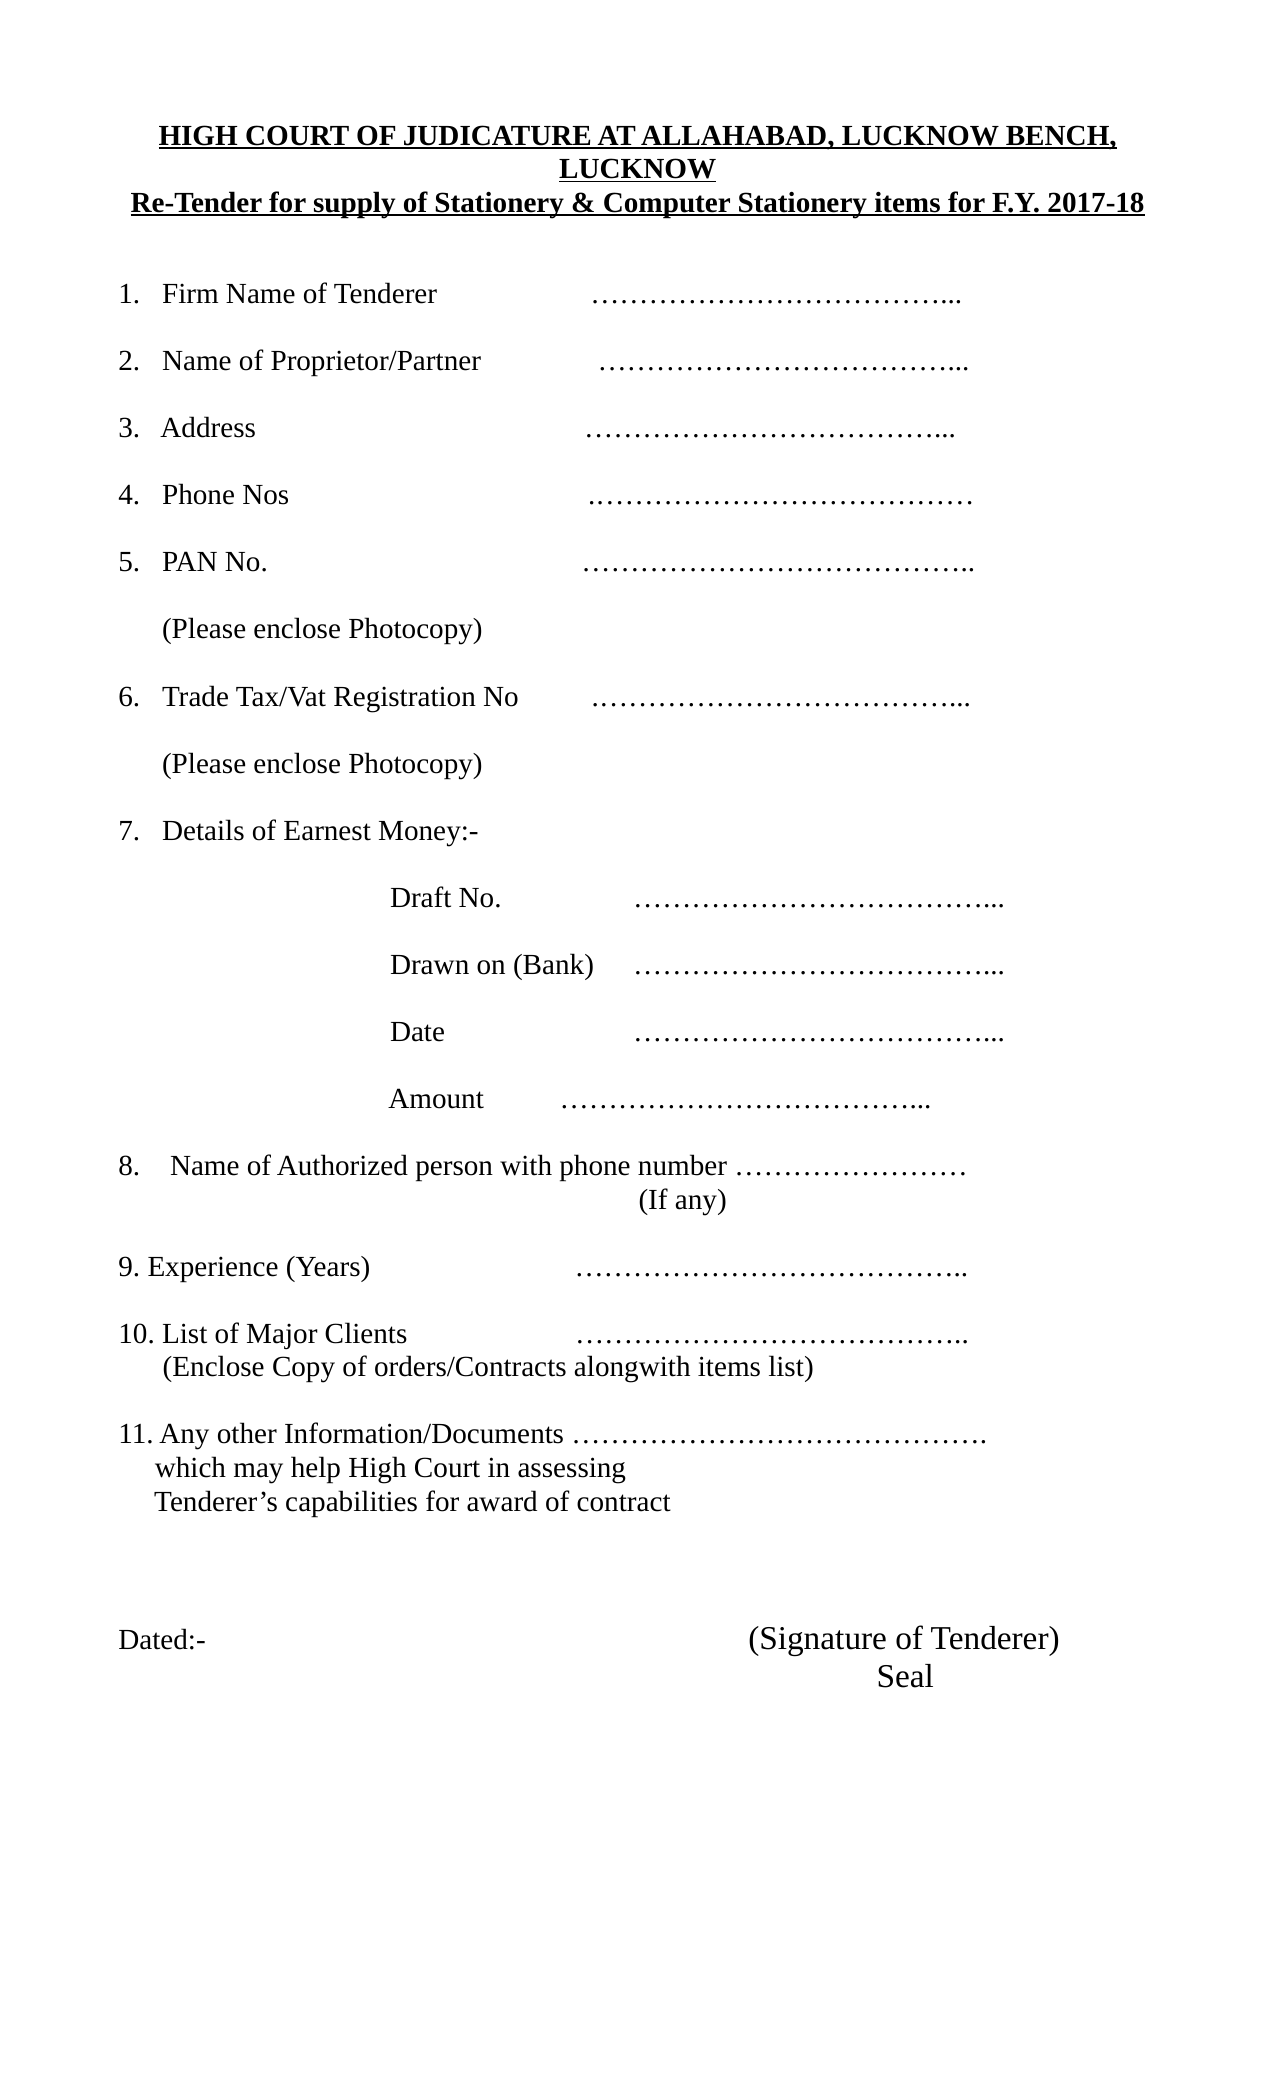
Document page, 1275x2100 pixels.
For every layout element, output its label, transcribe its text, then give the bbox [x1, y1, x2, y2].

text (If any) [118, 1182, 1157, 1215]
text 6. Trade Tax/Vat Registration No .………………………………... [118, 679, 1157, 712]
text HIGH COURT OF JUDICATURE AT ALLAHABAD, LUCKNOW BENCH, LUCKNOW [118, 118, 1157, 185]
text 11. Any other Information/Documents ……………………………………. [118, 1417, 1157, 1450]
text Dated:- (Signature of Tenderer) [118, 1618, 1157, 1656]
text 2. Name of Proprietor/Partner ………………………………... [118, 343, 1157, 377]
text (Please enclose Photocopy) [118, 746, 1157, 779]
text Date ………………………………... [118, 1014, 1157, 1048]
text Re-Tender for supply of Stationery & Computer Stationery items for F.Y. 2017-18 [118, 185, 1157, 219]
text 9. Experience (Years) ………………………………….. [118, 1249, 1157, 1282]
text 8. Name of Authorized person with phone number …………………… [118, 1148, 1157, 1182]
text (Enclose Copy of orders/Contracts alongwith items list) [118, 1349, 1157, 1383]
text 10. List of Major Clients ………………………………….. [118, 1316, 1157, 1349]
text 1. Firm Name of Tenderer ………………………………... [118, 276, 1157, 310]
text 5. PAN No. ………………………………….. [118, 544, 1157, 578]
text (Please enclose Photocopy) [118, 612, 1157, 645]
text Seal [118, 1656, 1157, 1694]
text Amount ………………………………... [118, 1081, 1157, 1115]
text Tenderer’s capabilities for award of contract [118, 1484, 1157, 1517]
text 4. Phone Nos .………………………………… [118, 477, 1157, 511]
text 3. Address ………………………………... [118, 410, 1157, 444]
text Drawn on (Bank) ………………………………... [118, 947, 1157, 981]
text which may help High Court in assessing [118, 1450, 1157, 1484]
text 7. Details of Earnest Money:- [118, 813, 1157, 846]
text Draft No. ………………………………... [118, 880, 1157, 913]
